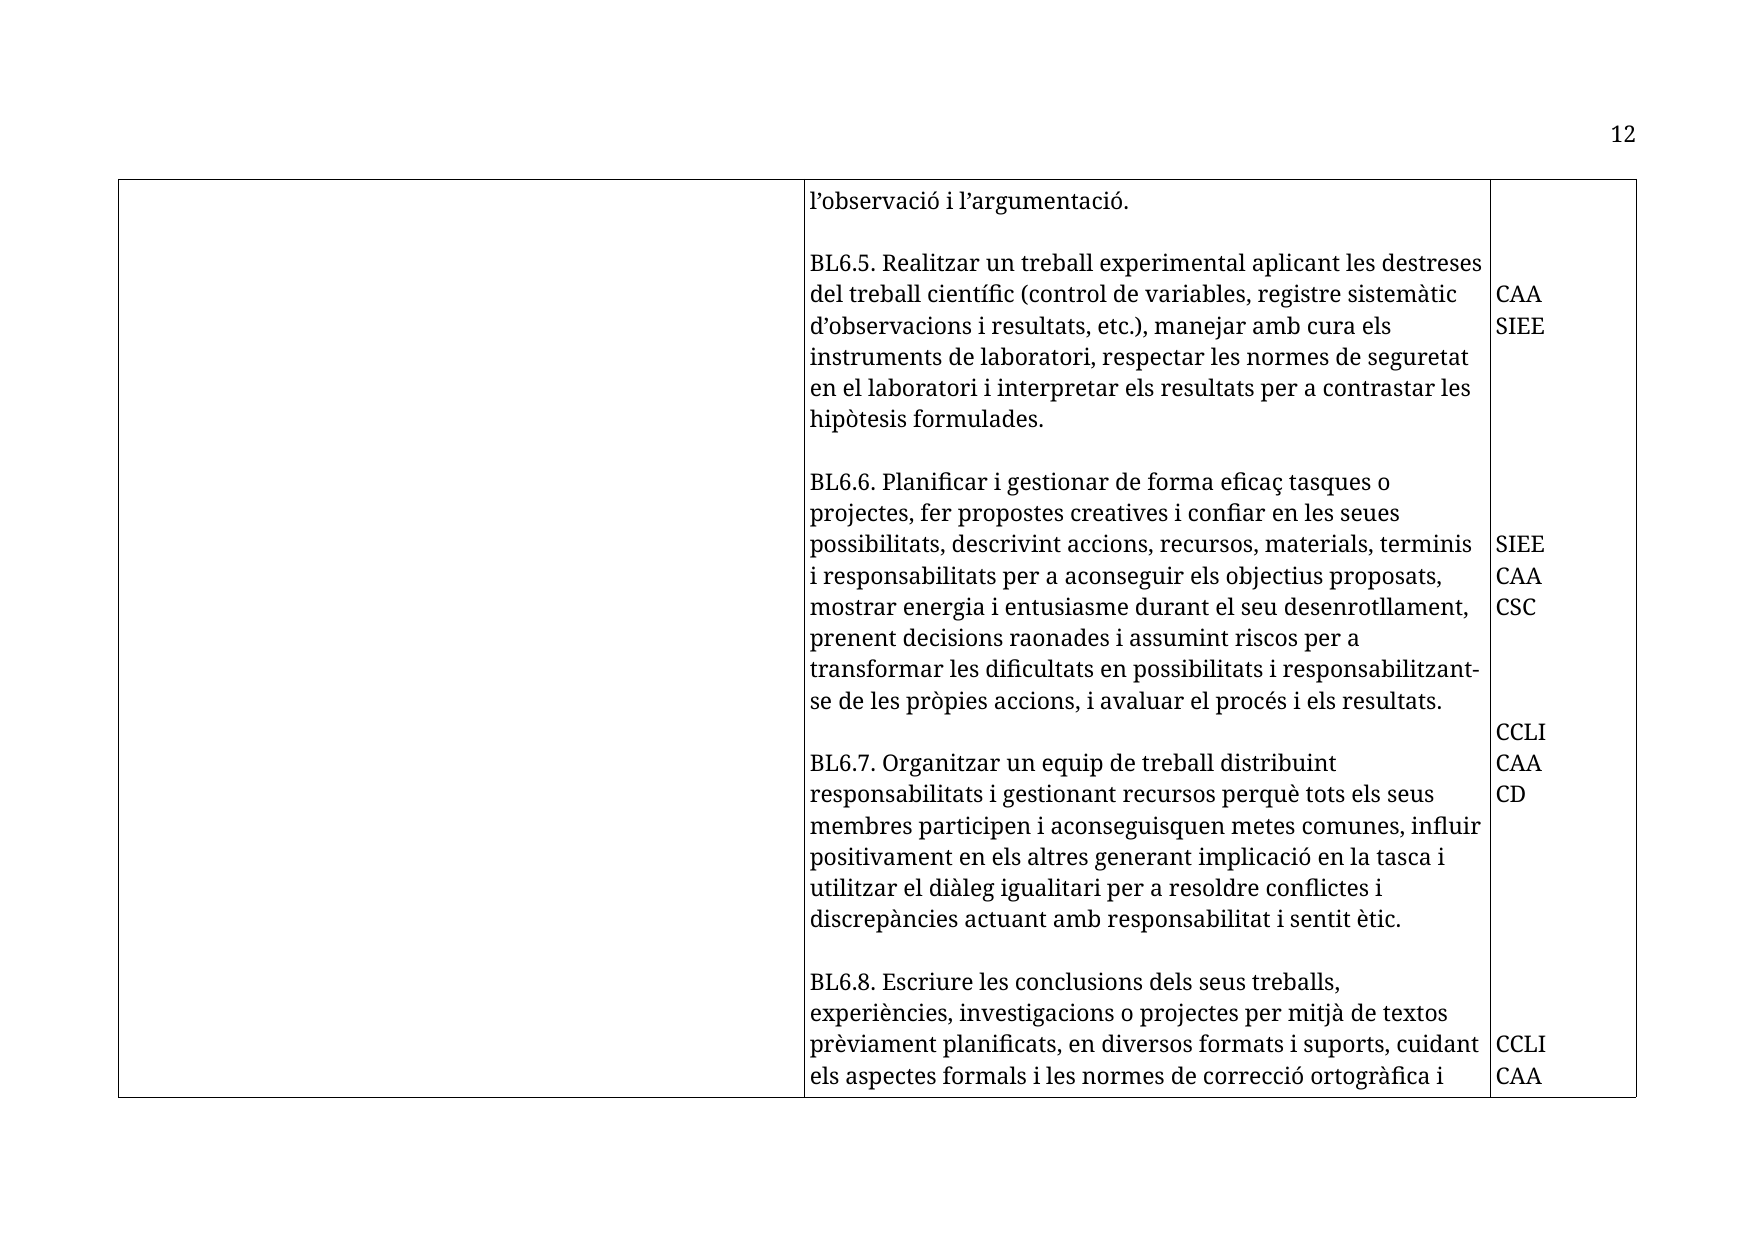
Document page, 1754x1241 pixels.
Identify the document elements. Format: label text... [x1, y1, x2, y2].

table_cell [119, 180, 804, 1097]
table_cell l’observació i l’argumentació. BL6.5. Realitzar un treball experimental aplicant les destreses del treball científic (control de variables, registre sistemàtic d’observacions i resultats, etc.), manejar amb cura els instruments de laboratori, respectar les normes de seguretat en el laboratori i interpretar els resultats per a contrastar les hipòtesis formulades. BL6.6. Planificar i gestionar de forma eficaç tasques o projectes, fer propostes creatives i confiar en les seues possibilitats, descrivint accions, recursos, materials, terminis i responsabilitats per a aconseguir els objectius proposats, mostrar energia i entusiasme durant el seu desenrotllament, prenent decisions raonades i assumint riscos per a transformar les dificultats en possibilitats i responsabilitzant-se de les pròpies accions, i avaluar el procés i els resultats. BL6.7. Organitzar un equip de treball distribuint responsabilitats i gestionant recursos perquè tots els seus membres participen i aconseguisquen metes comunes, influir positivament en els altres generant implicació en la tasca i utilitzar el diàleg igualitari per a resoldre conflictes i discrepàncies actuant amb responsabilitat i sentit ètic. BL6.8. Escriure les conclusions dels seus treballs, experiències, investigacions o projectes per mitjà de textos prèviament planificats, en diversos formats i suports, cuidant els aspectes formals i les normes de correcció ortogràfica i [805, 180, 1490, 1097]
table_cell CAA SIEE SIEE CAA CSC CCLI CAA CD CCLI CAA [1491, 180, 1636, 1097]
